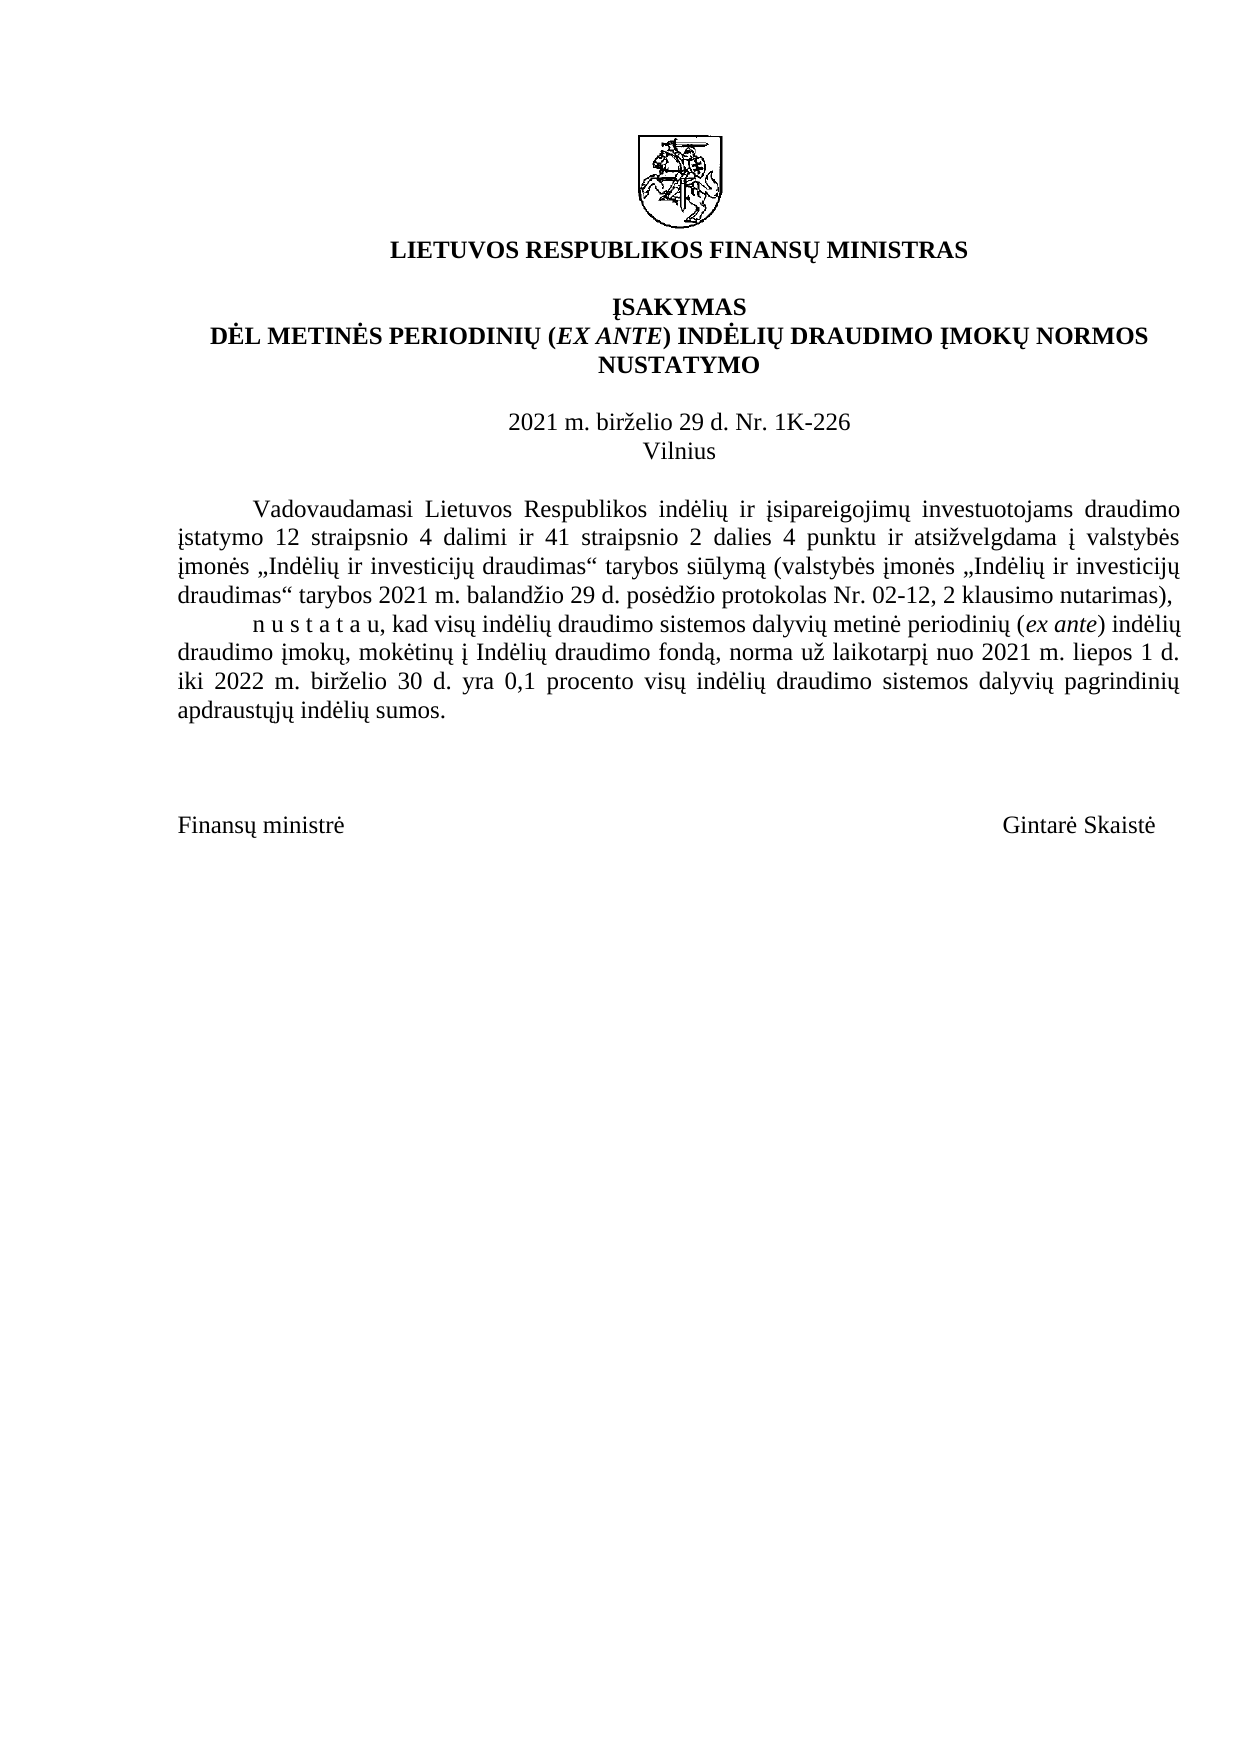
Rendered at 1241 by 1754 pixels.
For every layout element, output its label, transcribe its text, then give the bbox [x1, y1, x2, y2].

text n u s t a t a u, kad visų indėlių draudimo sistemos dalyvių metinė periodinių (ex ante) indėlių draudimo įmokų, mokėtinų į Indėlių draudimo fondą, norma už laikotarpį nuo 2021 m. liepos 1 d. iki 2022 m. birželio 30 d. yra 0,1 procento visų indėlių draudimo sistemos dalyvių pagrindinių apdraustųjų indėlių sumos. [177, 609, 1181, 724]
text ĮSAKYMAS [177, 292, 1181, 321]
text Vilnius [177, 436, 1181, 465]
text Vadovaudamasi Lietuvos Respublikos indėlių ir įsipareigojimų investuotojams draudimo įstatymo 12 straipsnio 4 dalimi ir 41 straipsnio 2 dalies 4 punktu ir atsižvelgdama į valstybės įmonės „Indėlių ir investicijų draudimas“ tarybos siūlymą (valstybės įmonės „Indėlių ir investicijų draudimas“ tarybos 2021 m. balandžio 29 d. posėdžio protokolas Nr. 02-12, 2 klausimo nutarimas), [177, 494, 1181, 609]
text DĖL METINĖS PERIODINIŲ (EX ANTE) INDĖLIŲ DRAUDIMO ĮMOKŲ NORMOS NUSTATYMO [177, 321, 1181, 379]
text Finansų ministrė Gintarė Skaistė [177, 810, 1181, 839]
text 2021 m. birželio 29 d. Nr. 1K-226 [177, 407, 1181, 436]
text LIETUVOS RESPUBLIKOS FINANSŲ MINISTRAS [177, 235, 1181, 264]
